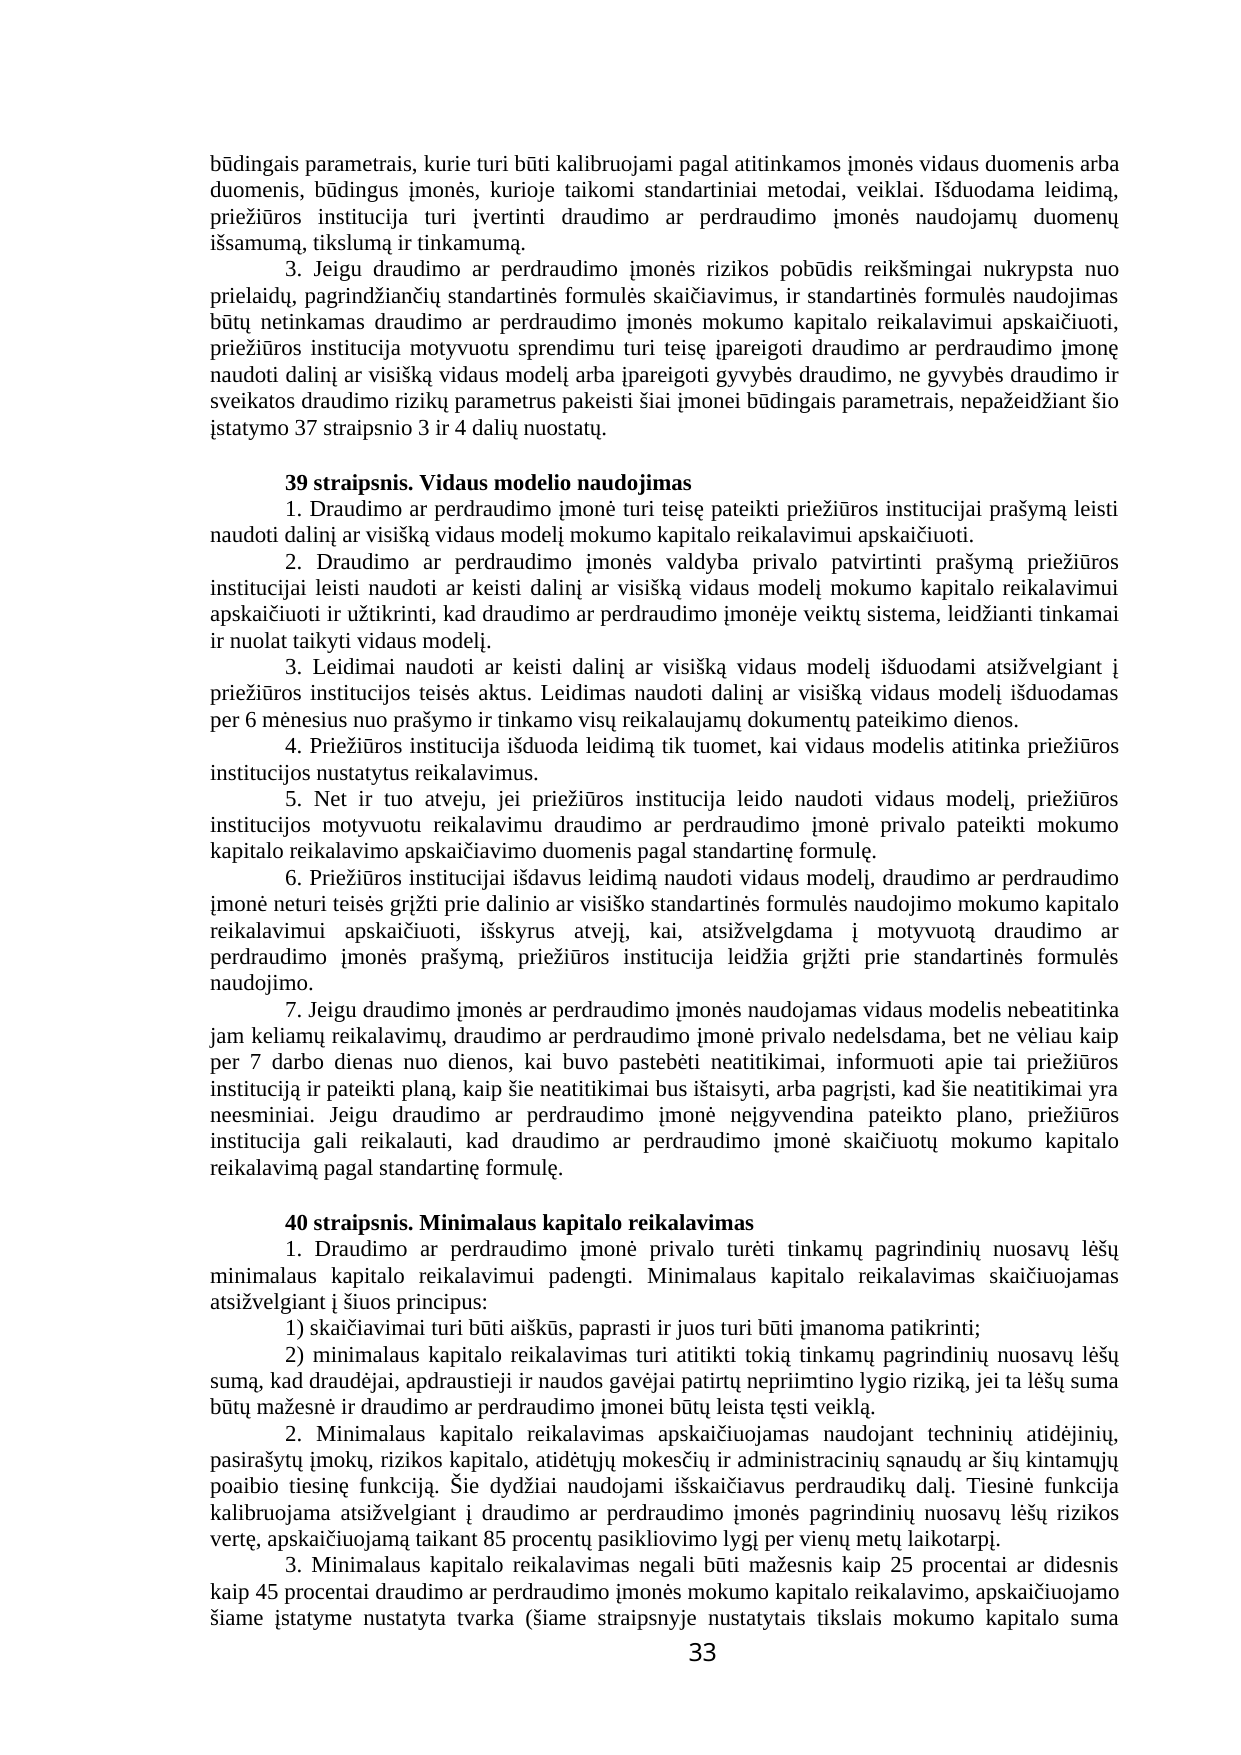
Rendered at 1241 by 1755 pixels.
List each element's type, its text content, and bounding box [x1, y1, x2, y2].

text 1) skaičiavimai turi būti aiškūs, paprasti ir juos turi būti įmanoma patikrinti; [210, 1314, 1120, 1341]
text būdingais parametrais, kurie turi būti kalibruojami pagal atitinkamos įmonės vidaus duomenis arba duomenis, būdingus įmonės, kurioje taikomi standartiniai metodai, veiklai. Išduodama leidimą, priežiūros institucija turi įvertinti draudimo ar perdraudimo įmonės naudojamų duomenų išsamumą, tikslumą ir tinkamumą. [210, 150, 1120, 255]
text 3. Minimalaus kapitalo reikalavimas negali būti mažesnis kaip 25 procentai ar didesnis kaip 45 procentai draudimo ar perdraudimo įmonės mokumo kapitalo reikalavimo, apskaičiuojamo šiame įstatyme nustatyta tvarka (šiame straipsnyje nustatytais tikslais mokumo kapitalo suma [210, 1552, 1120, 1631]
text 5. Net ir tuo atveju, jei priežiūros institucija leido naudoti vidaus modelį, priežiūros institucijos motyvuotu reikalavimu draudimo ar perdraudimo įmonė privalo pateikti mokumo kapitalo reikalavimo apskaičiavimo duomenis pagal standartinę formulę. [210, 785, 1120, 864]
text 4. Priežiūros institucija išduoda leidimą tik tuomet, kai vidaus modelis atitinka priežiūros institucijos nustatytus reikalavimus. [210, 732, 1120, 785]
text 3. Jeigu draudimo ar perdraudimo įmonės rizikos pobūdis reikšmingai nukrypsta nuo prielaidų, pagrindžiančių standartinės formulės skaičiavimus, ir standartinės formulės naudojimas būtų netinkamas draudimo ar perdraudimo įmonės mokumo kapitalo reikalavimui apskaičiuoti, priežiūros institucija motyvuotu sprendimu turi teisę įpareigoti draudimo ar perdraudimo įmonę naudoti dalinį ar visišką vidaus modelį arba įpareigoti gyvybės draudimo, ne gyvybės draudimo ir sveikatos draudimo rizikų parametrus pakeisti šiai įmonei būdingais parametrais, nepažeidžiant šio įstatymo 37 straipsnio 3 ir 4 dalių nuostatų. [210, 255, 1120, 440]
text 1. Draudimo ar perdraudimo įmonė turi teisę pateikti priežiūros institucijai prašymą leisti naudoti dalinį ar visišką vidaus modelį mokumo kapitalo reikalavimui apskaičiuoti. [210, 495, 1120, 548]
text 3. Leidimai naudoti ar keisti dalinį ar visišką vidaus modelį išduodami atsižvelgiant į priežiūros institucijos teisės aktus. Leidimas naudoti dalinį ar visišką vidaus modelį išduodamas per 6 mėnesius nuo prašymo ir tinkamo visų reikalaujamų dokumentų pateikimo dienos. [210, 653, 1120, 732]
text 6. Priežiūros institucijai išdavus leidimą naudoti vidaus modelį, draudimo ar perdraudimo įmonė neturi teisės grįžti prie dalinio ar visiško standartinės formulės naudojimo mokumo kapitalo reikalavimui apskaičiuoti, išskyrus atvejį, kai, atsižvelgdama į motyvuotą draudimo ar perdraudimo įmonės prašymą, priežiūros institucija leidžia grįžti prie standartinės formulės naudojimo. [210, 864, 1120, 996]
text 2. Minimalaus kapitalo reikalavimas apskaičiuojamas naudojant techninių atidėjinių, pasirašytų įmokų, rizikos kapitalo, atidėtųjų mokesčių ir administracinių sąnaudų ar šių kintamųjų poaibio tiesinę funkciją. Šie dydžiai naudojami išskaičiavus perdraudikų dalį. Tiesinė funkcija kalibruojama atsižvelgiant į draudimo ar perdraudimo įmonės pagrindinių nuosavų lėšų rizikos vertę, apskaičiuojamą taikant 85 procentų pasikliovimo lygį per vienų metų laikotarpį. [210, 1420, 1120, 1552]
text 2) minimalaus kapitalo reikalavimas turi atitikti tokią tinkamų pagrindinių nuosavų lėšų sumą, kad draudėjai, apdraustieji ir naudos gavėjai patirtų nepriimtino lygio riziką, jei ta lėšų suma būtų mažesnė ir draudimo ar perdraudimo įmonei būtų leista tęsti veiklą. [210, 1341, 1120, 1420]
text 2. Draudimo ar perdraudimo įmonės valdyba privalo patvirtinti prašymą priežiūros institucijai leisti naudoti ar keisti dalinį ar visišką vidaus modelį mokumo kapitalo reikalavimui apskaičiuoti ir užtikrinti, kad draudimo ar perdraudimo įmonėje veiktų sistema, leidžianti tinkamai ir nuolat taikyti vidaus modelį. [210, 548, 1120, 653]
text 7. Jeigu draudimo įmonės ar perdraudimo įmonės naudojamas vidaus modelis nebeatitinka jam keliamų reikalavimų, draudimo ar perdraudimo įmonė privalo nedelsdama, bet ne vėliau kaip per 7 darbo dienas nuo dienos, kai buvo pastebėti neatitikimai, informuoti apie tai priežiūros instituciją ir pateikti planą, kaip šie neatitikimai bus ištaisyti, arba pagrįsti, kad šie neatitikimai yra neesminiai. Jeigu draudimo ar perdraudimo įmonė neįgyvendina pateikto plano, priežiūros institucija gali reikalauti, kad draudimo ar perdraudimo įmonė skaičiuotų mokumo kapitalo reikalavimą pagal standartinę formulę. [210, 996, 1120, 1180]
text 39 straipsnis. Vidaus modelio naudojimas [210, 469, 1120, 495]
text 1. Draudimo ar perdraudimo įmonė privalo turėti tinkamų pagrindinių nuosavų lėšų minimalaus kapitalo reikalavimui padengti. Minimalaus kapitalo reikalavimas skaičiuojamas atsižvelgiant į šiuos principus: [210, 1235, 1120, 1314]
text 40 straipsnis. Minimalaus kapitalo reikalavimas [210, 1209, 1120, 1235]
